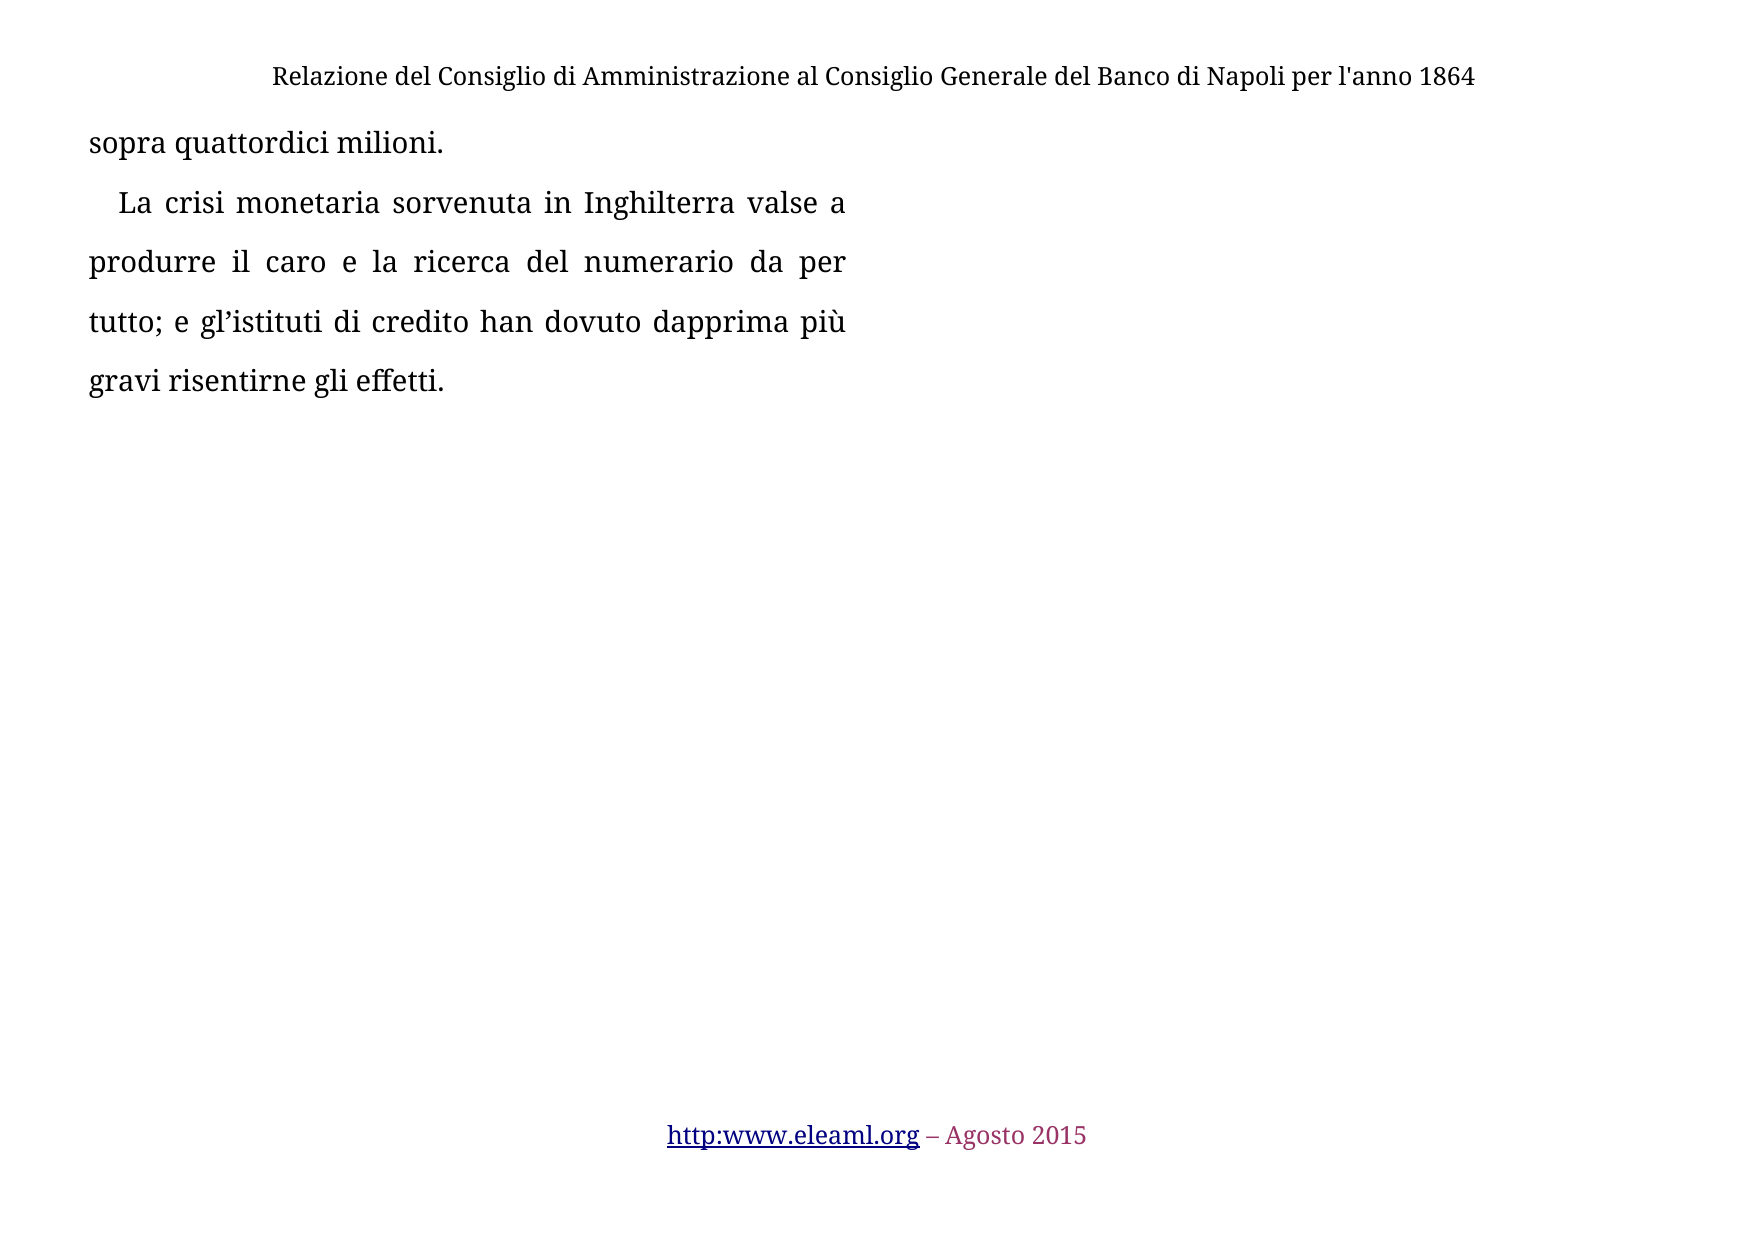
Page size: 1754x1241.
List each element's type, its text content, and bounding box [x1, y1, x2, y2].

text sopra quattordici milioni. [88, 123, 847, 162]
text La crisi monetaria sorvenuta in Inghilterra valse a produrre il caro e la ricerca del numerario da per tutto; e gl’istituti di credito han dovuto dapprima più gravi risentirne gli effetti. [88, 182, 847, 400]
